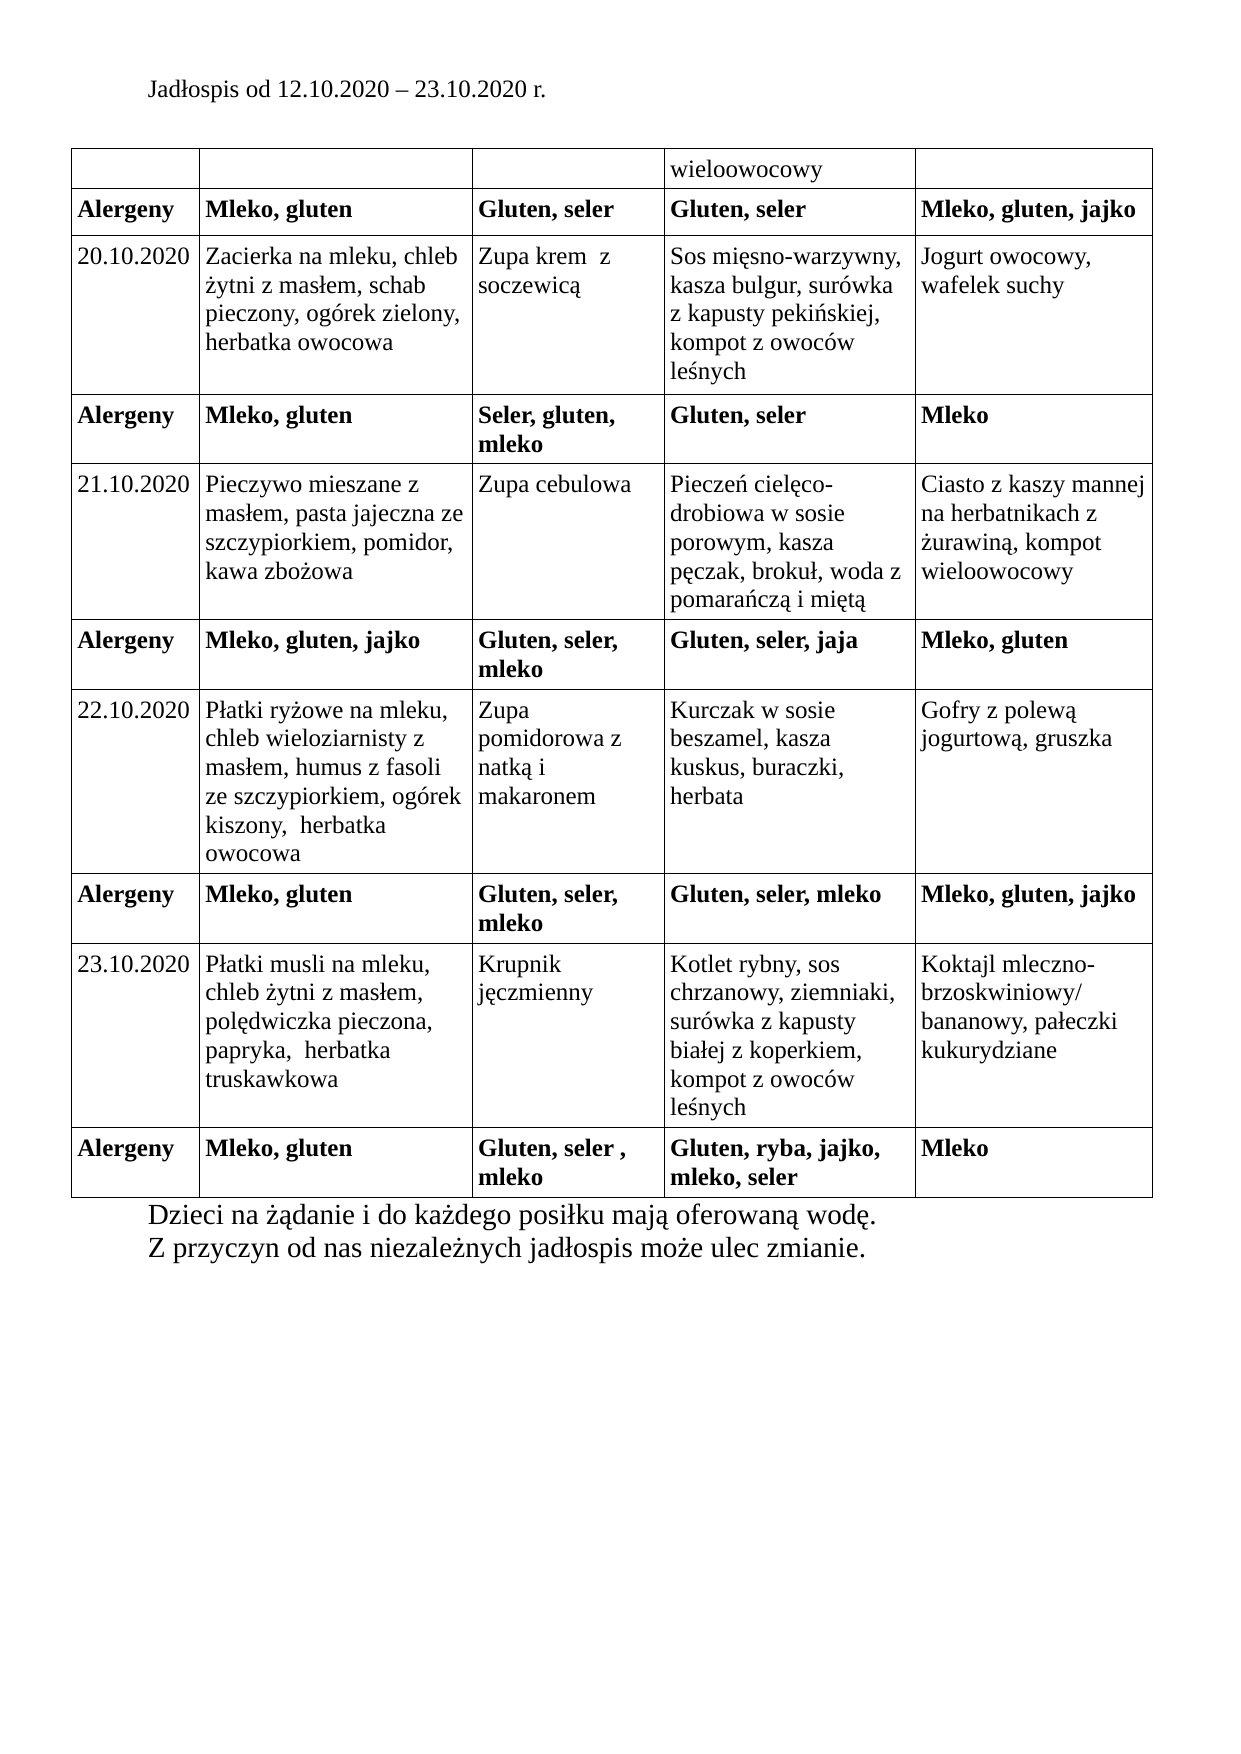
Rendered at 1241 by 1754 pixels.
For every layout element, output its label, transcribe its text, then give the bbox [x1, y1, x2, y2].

table_cell Kotlet rybny, sos chrzanowy, ziemniaki, surówka z kapusty białej z koperkiem, kompot z owoców leśnych [665, 944, 915, 1127]
table_cell Krupnik jęczmienny [473, 944, 664, 1127]
table_cell Seler, gluten, mleko [473, 395, 664, 463]
table_cell Gluten, seler [473, 189, 664, 235]
table_cell Mleko, gluten, jajko [916, 874, 1152, 942]
table_cell Gluten, seler, jaja [665, 620, 915, 688]
table_cell Mleko, gluten [200, 874, 472, 942]
table_cell Mleko, gluten [200, 395, 472, 463]
table_cell wieloowocowy [665, 149, 915, 188]
table_cell 22.10.2020 [72, 690, 199, 873]
table_cell Koktajl mleczno-brzoskwiniowy/ bananowy, pałeczki kukurydziane [916, 944, 1152, 1127]
table_cell Gofry z polewą jogurtową, gruszka [916, 690, 1152, 873]
table_cell 23.10.2020 [72, 944, 199, 1127]
table_cell Gluten, seler [665, 395, 915, 463]
table_cell Płatki ryżowe na mleku, chleb wieloziarnisty z masłem, humus z fasoli ze szczypiorkiem, ogórek kiszony, herbatka owocowa [200, 690, 472, 873]
table_cell Alergeny [72, 1128, 199, 1196]
table_cell Zupa pomidorowa z natką i makaronem [473, 690, 664, 873]
table_cell Mleko, gluten, jajko [200, 620, 472, 688]
table_cell Alergeny [72, 189, 199, 235]
table_cell Zupa krem z soczewicą [473, 236, 664, 394]
table_cell Mleko, gluten [200, 1128, 472, 1196]
table_cell Ciasto z kaszy mannej na herbatnikach z żurawiną, kompot wieloowocowy [916, 464, 1152, 619]
text Z przyczyn od nas niezależnych jadłospis może ulec zmianie. [148, 1230, 1093, 1264]
table_cell Mleko [916, 1128, 1152, 1196]
table_cell Alergeny [72, 395, 199, 463]
table_cell Kurczak w sosie beszamel, kasza kuskus, buraczki, herbata [665, 690, 915, 873]
table_cell Alergeny [72, 874, 199, 942]
table_cell Płatki musli na mleku, chleb żytni z masłem, polędwiczka pieczona, papryka, herbatka truskawkowa [200, 944, 472, 1127]
table_cell Mleko [916, 395, 1152, 463]
table_cell [473, 149, 664, 188]
table_cell Zacierka na mleku, chleb żytni z masłem, schab pieczony, ogórek zielony, herbatka owocowa [200, 236, 472, 394]
table_cell Mleko, gluten, jajko [916, 189, 1152, 235]
table_cell Pieczeń cielęco-drobiowa w sosie porowym, kasza pęczak, brokuł, woda z pomarańczą i miętą [665, 464, 915, 619]
table_cell Gluten, ryba, jajko, mleko, seler [665, 1128, 915, 1196]
table_cell Pieczywo mieszane z masłem, pasta jajeczna ze szczypiorkiem, pomidor, kawa zbożowa [200, 464, 472, 619]
table_cell Alergeny [72, 620, 199, 688]
table_cell Mleko, gluten [916, 620, 1152, 688]
table_cell Gluten, seler, mleko [665, 874, 915, 942]
table_cell Gluten, seler, mleko [473, 620, 664, 688]
table_cell Gluten, seler , mleko [473, 1128, 664, 1196]
table_cell 20.10.2020 [72, 236, 199, 394]
table_cell [916, 149, 1152, 188]
table_cell Jogurt owocowy, wafelek suchy [916, 236, 1152, 394]
table_cell Mleko, gluten [200, 189, 472, 235]
table_cell Gluten, seler [665, 189, 915, 235]
text Dzieci na żądanie i do każdego posiłku mają oferowaną wodę. [148, 1198, 1093, 1230]
table_cell [72, 149, 199, 188]
table_cell [200, 149, 472, 188]
table_cell 21.10.2020 [72, 464, 199, 619]
table_cell Zupa cebulowa [473, 464, 664, 619]
table_cell Gluten, seler, mleko [473, 874, 664, 942]
table_cell Sos mięsno-warzywny, kasza bulgur, surówka z kapusty pekińskiej, kompot z owoców leśnych [665, 236, 915, 394]
